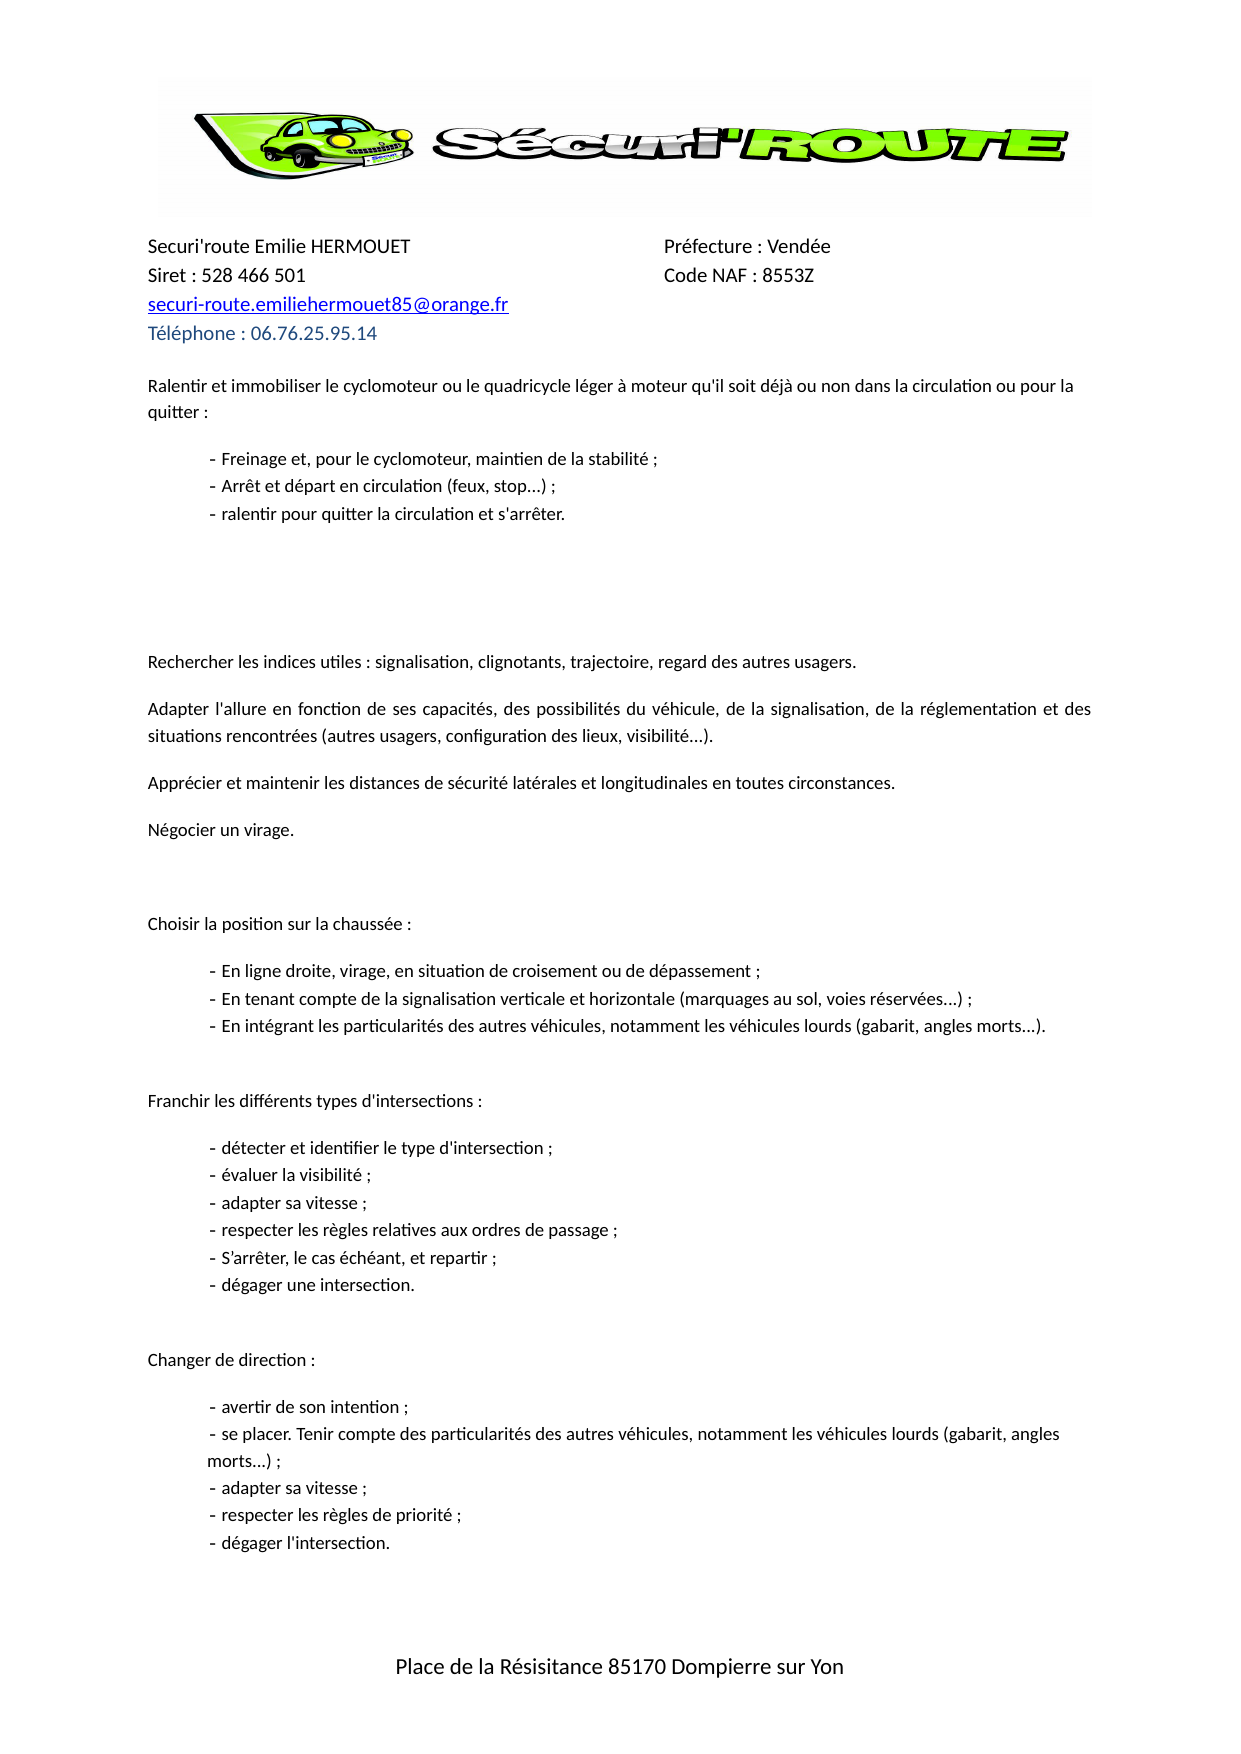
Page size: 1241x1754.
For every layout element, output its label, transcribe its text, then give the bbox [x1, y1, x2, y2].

list S’arrêter, le cas échéant, et repartir ; [207, 1246, 1092, 1270]
list Adapter l'allure en fonction de ses capacités, des possibilités du véhicule, de la signalisation, de la réglementation et des situations rencontrées (autres usagers, configuration des lieux, visibilité...). [148, 697, 1092, 747]
list respecter les règles de priorité ; [207, 1503, 1092, 1527]
list avertir de son intention ; [207, 1395, 1092, 1419]
text Rechercher les indices utiles : signalisation, clignotants, trajectoire, regard des autres usagers. [148, 650, 1092, 673]
list respecter les règles relatives aux ordres de passage ; [207, 1218, 1092, 1242]
list Arrêt et départ en circulation (feux, stop...) ; [207, 475, 1092, 498]
list détecter et identifier le type d'intersection ; [207, 1136, 1092, 1160]
list évaluer la visibilité ; [207, 1164, 1092, 1187]
list adapter sa vitesse ; [207, 1476, 1092, 1500]
list ralentir pour quitter la circulation et s'arrêter. [207, 502, 1092, 526]
list Négocier un virage. [148, 818, 1092, 841]
list Apprécier et maintenir les distances de sécurité latérales et longitudinales en toutes circonstances. [148, 771, 1092, 794]
list Changer de direction : [148, 1348, 1092, 1371]
list Franchir les différents types d'intersections : [148, 1089, 1092, 1112]
list dégager l'intersection. [207, 1531, 1092, 1555]
list adapter sa vitesse ; [207, 1191, 1092, 1215]
list Freinage et, pour le cyclomoteur, maintien de la stabilité ; [207, 447, 1092, 471]
list Choisir la position sur la chaussée : [148, 912, 1092, 935]
list Ralentir et immobiliser le cyclomoteur ou le quadricycle léger à moteur qu'il soit déjà ou non dans la circulation ou pour la quitter : [148, 374, 1092, 423]
list En ligne droite, virage, en situation de croisement ou de dépassement ; [207, 960, 1092, 983]
list dégager une intersection. [207, 1273, 1092, 1297]
list En tenant compte de la signalisation verticale et horizontale (marquages au sol, voies réservées...) ; [207, 987, 1092, 1011]
list En intégrant les particularités des autres véhicules, notamment les véhicules lourds (gabarit, angles morts...). [207, 1014, 1092, 1038]
list se placer. Tenir compte des particularités des autres véhicules, notamment les véhicules lourds (gabarit, angles morts...) ; [207, 1422, 1092, 1473]
